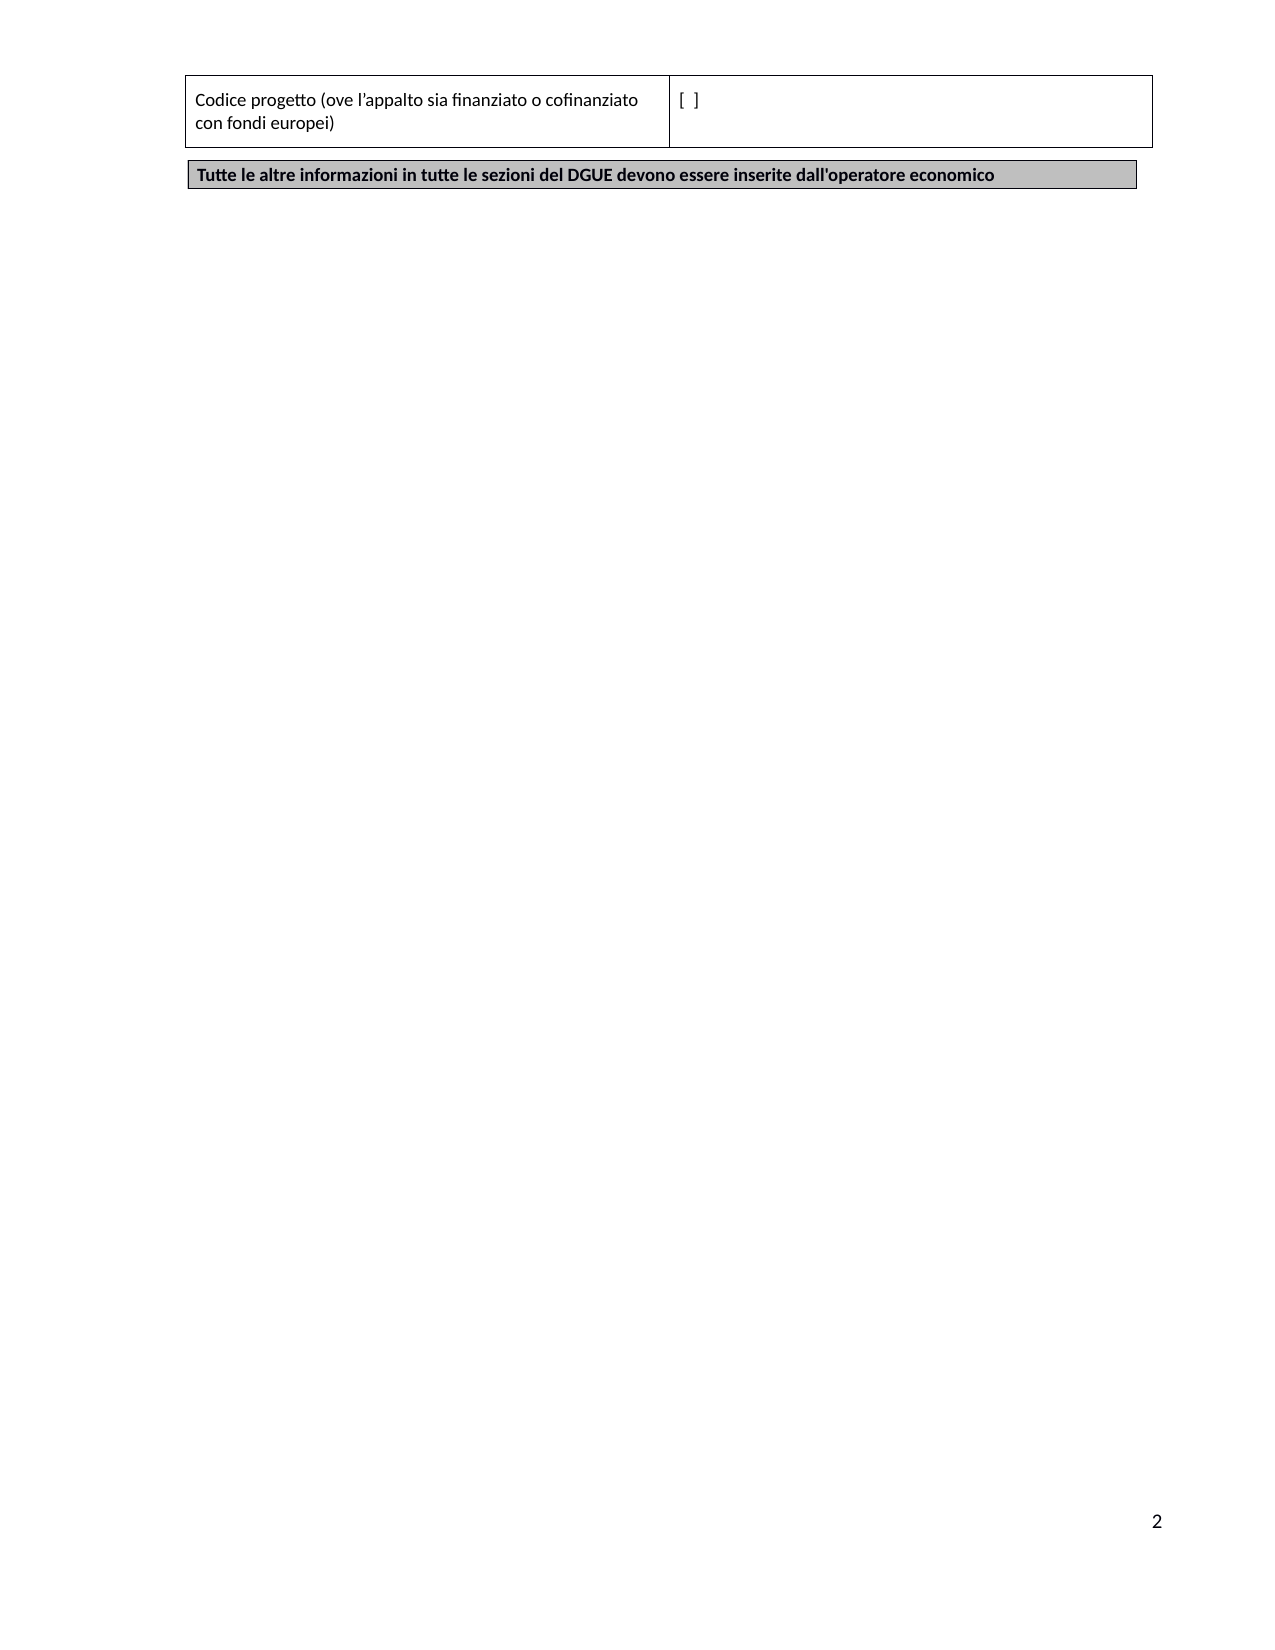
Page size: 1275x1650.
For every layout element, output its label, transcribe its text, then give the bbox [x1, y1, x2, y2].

table_cell [ ] [670, 76, 1152, 147]
text Tutte le altre informazioni in tutte le sezioni del DGUE devono essere inserite dall'operatore economico [189, 161, 1136, 188]
table_cell Codice progetto (ove l’appalto sia finanziato o cofinanziato con fondi europei) [186, 76, 669, 147]
